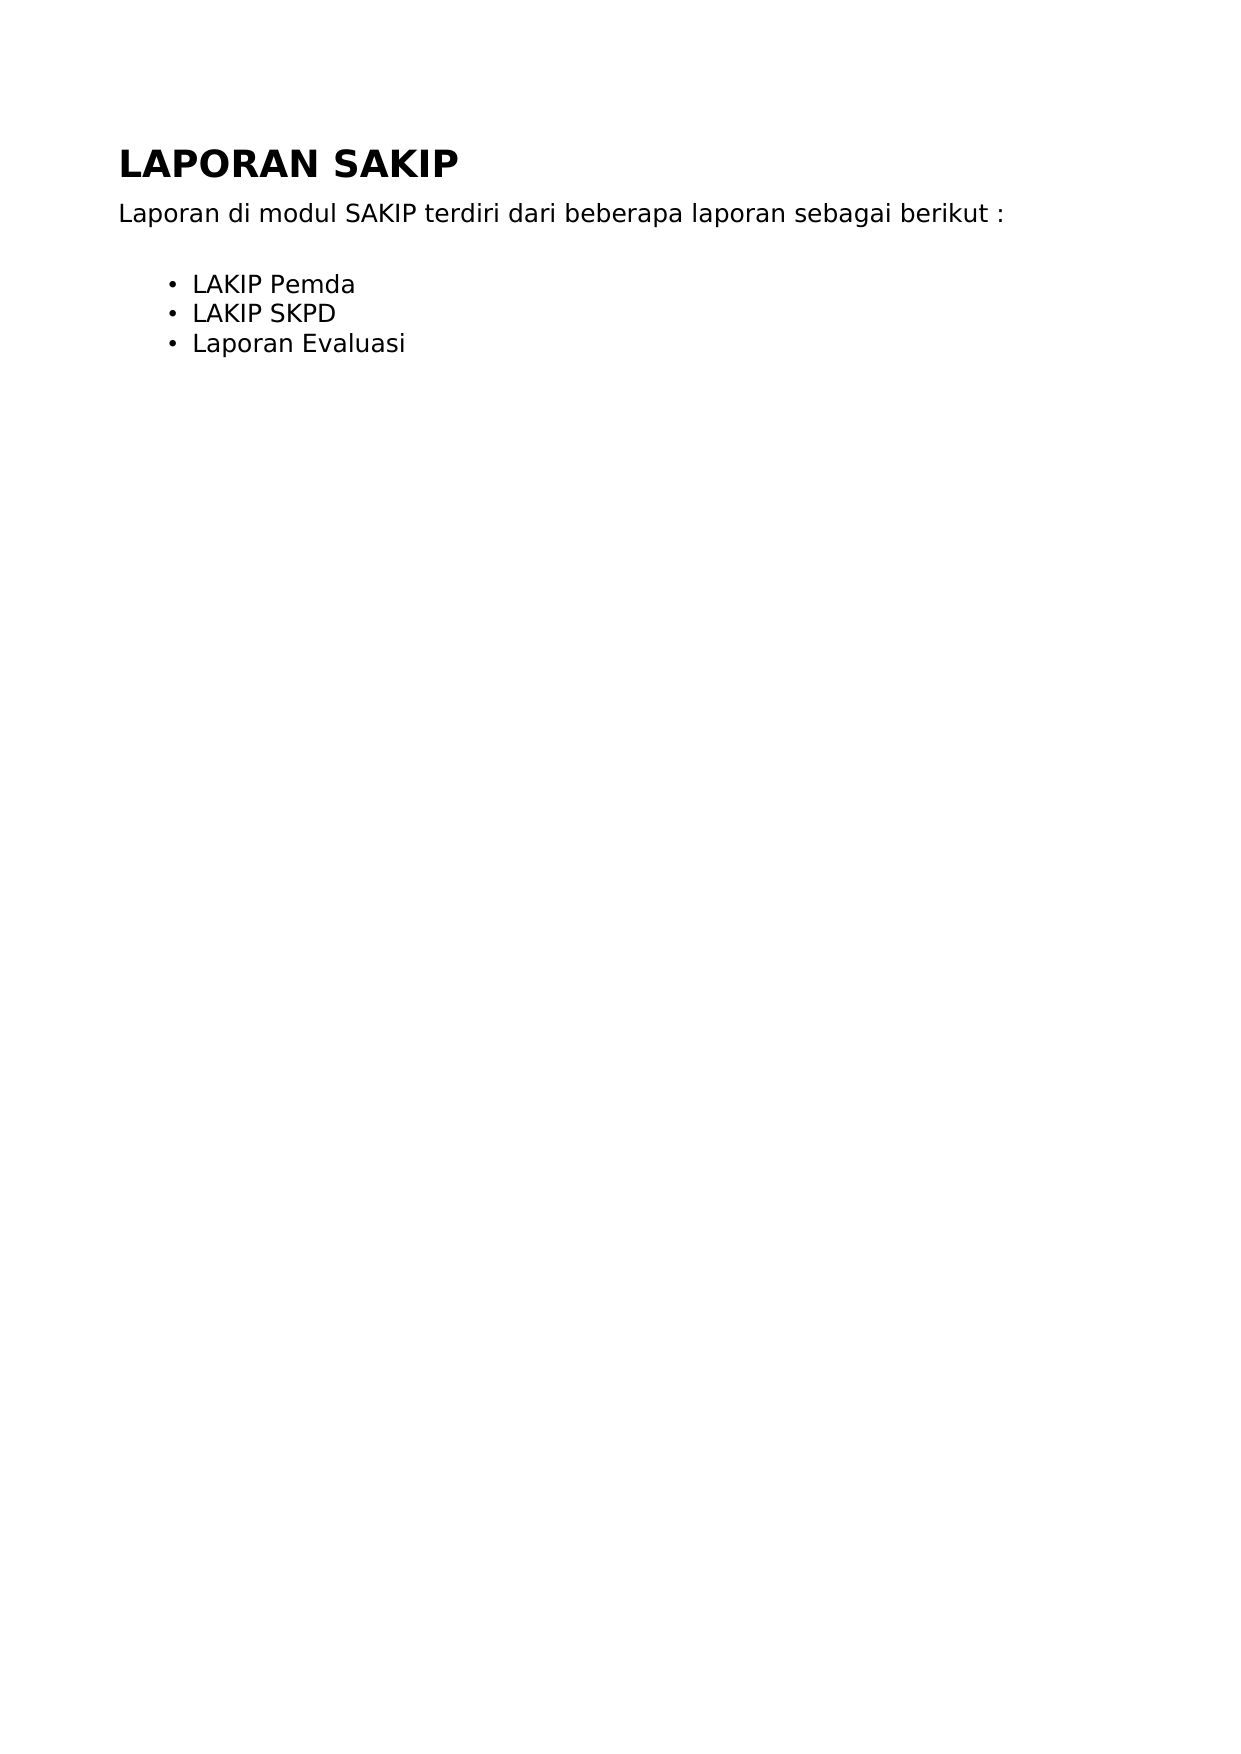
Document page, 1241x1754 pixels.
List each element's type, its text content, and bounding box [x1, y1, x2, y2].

list LAKIP SKPD [177, 299, 1122, 329]
subtitle LAPORAN SAKIP [118, 143, 1122, 187]
list Laporan Evaluasi [177, 329, 1122, 358]
text Laporan di modul SAKIP terdiri dari beberapa laporan sebagai berikut : [118, 199, 1122, 228]
list LAKIP Pemda [177, 270, 1122, 299]
